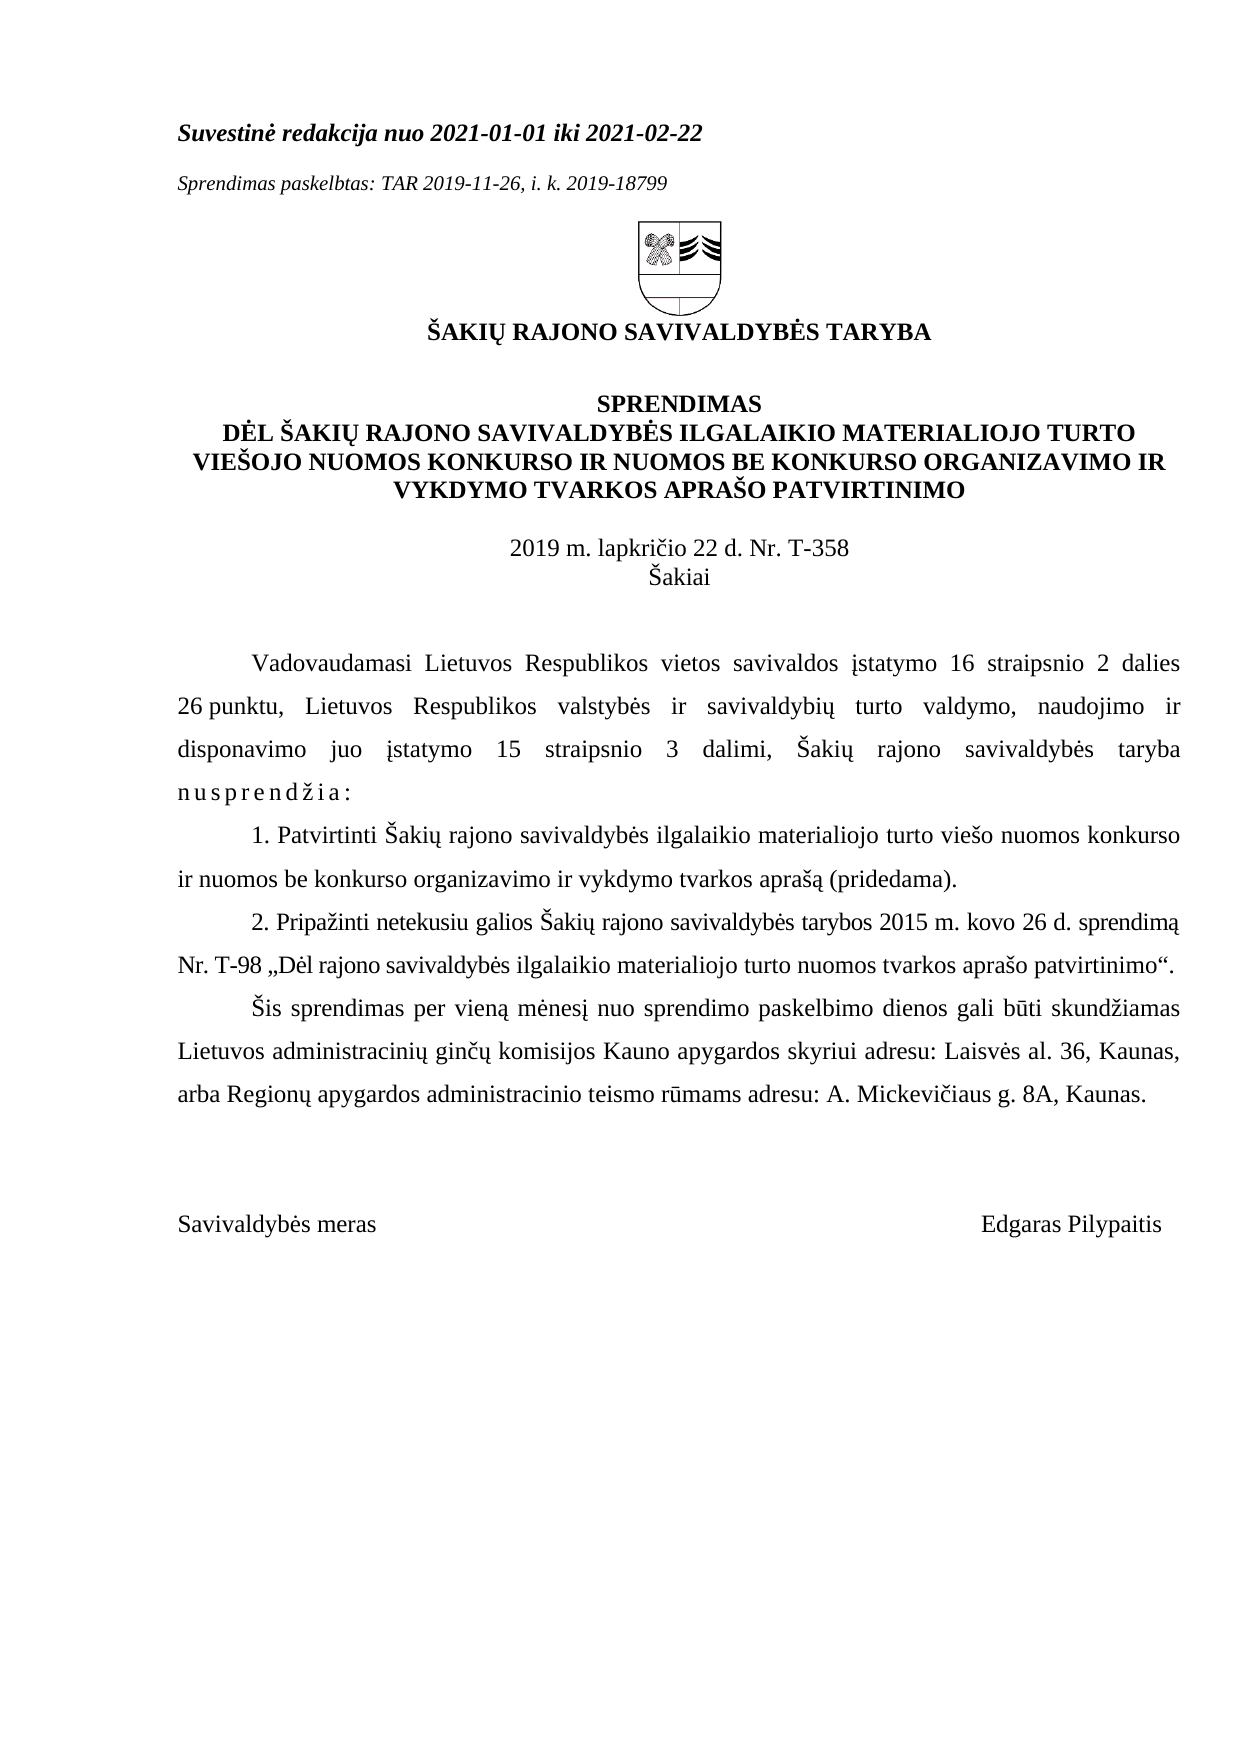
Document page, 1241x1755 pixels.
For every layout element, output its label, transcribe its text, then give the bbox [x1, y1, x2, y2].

text 2. Pripažinti netekusiu galios Šakių rajono savivaldybės tarybos 2015 m. kovo 26 d. sprendimą Nr. T-98 „Dėl rajono savivaldybės ilgalaikio materialiojo turto nuomos tvarkos aprašo patvirtinimo“. [177, 907, 1181, 979]
text Vadovaudamasi Lietuvos Respublikos vietos savivaldos įstatymo 16 straipsnio 2 dalies 26 punktu, Lietuvos Respublikos valstybės ir savivaldybių turto valdymo, naudojimo ir disponavimo juo įstatymo 15 straipsnio 3 dalimi, Šakių rajono savivaldybės taryba nusprendžia: [177, 648, 1181, 806]
text 1. Patvirtinti Šakių rajono savivaldybės ilgalaikio materialiojo turto viešo nuomos konkurso ir nuomos be konkurso organizavimo ir vykdymo tvarkos aprašą (pridedama). [177, 821, 1181, 892]
text ŠAKIŲ RAJONO SAVIVALDYBĖS TARYBA [177, 317, 1181, 346]
text Šakiai [177, 562, 1181, 591]
text DĖL ŠAKIŲ rajono savivaldybės ilgalaikio materialiojo turto VIEŠOJO nuomos KONKURSO IR NUOMOS BE KONKURSO ORGANIZAVIMO IR VYKDYMO TVARKOS APRAŠO PATVIRTINIMO [177, 418, 1181, 504]
text Šis sprendimas per vieną mėnesį nuo sprendimo paskelbimo dienos gali būti skundžiamas Lietuvos administracinių ginčų komisijos Kauno apygardos skyriui adresu: Laisvės al. 36, Kaunas, arba Regionų apygardos administracinio teismo rūmams adresu: A. Mickevičiaus g. 8A, Kaunas. [177, 993, 1181, 1108]
text Sprendimas paskelbtas: TAR 2019-11-26, i. k. 2019-18799 [177, 171, 1181, 195]
text Savivaldybės meras Edgaras Pilypaitis [177, 1209, 1181, 1237]
text 2019 m. lapkričio 22 d. Nr. T-358 [177, 533, 1181, 562]
text Suvestinė redakcija nuo 2021-01-01 iki 2021-02-22 [177, 118, 1181, 147]
text SPRENDIMAS [177, 389, 1181, 418]
